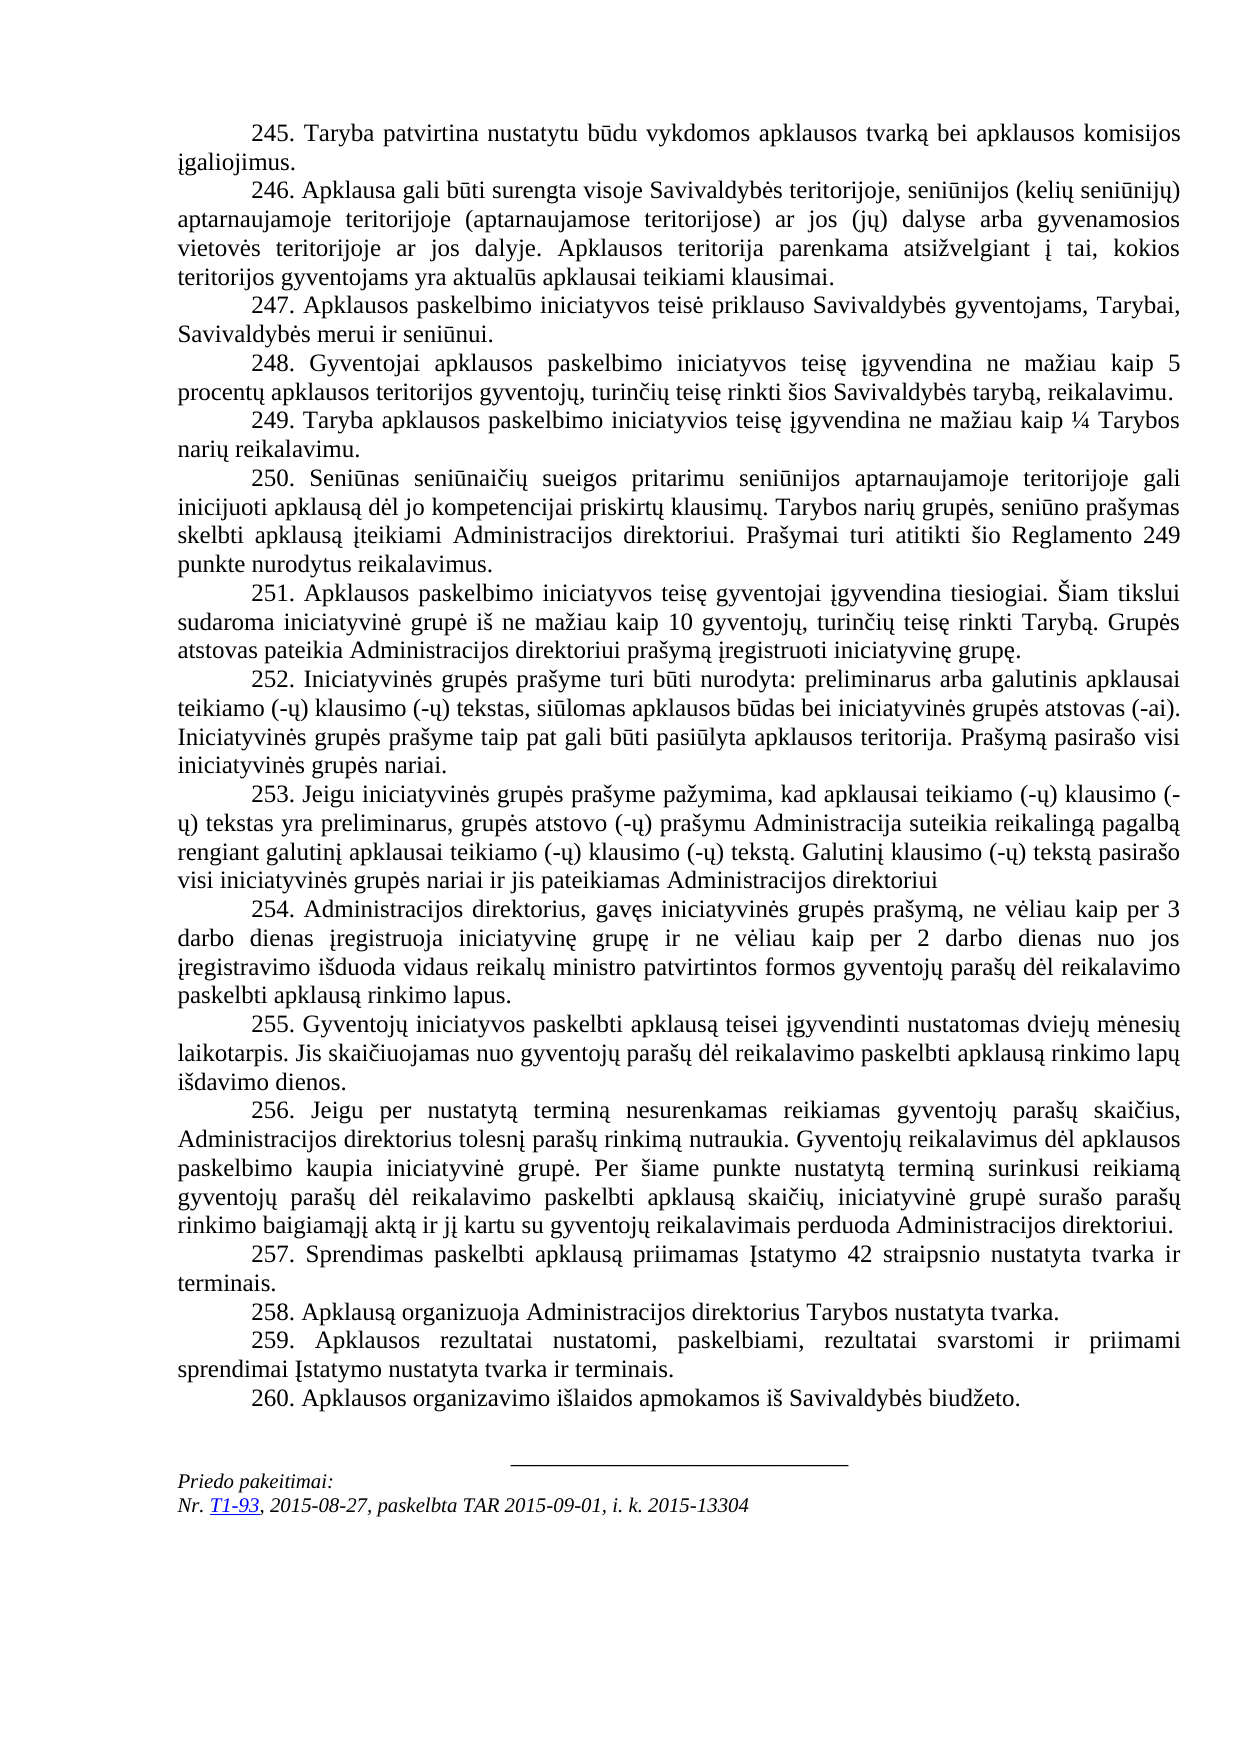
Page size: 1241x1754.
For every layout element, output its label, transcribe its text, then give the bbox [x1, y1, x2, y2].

text Nr. T1-93, 2015-08-27, paskelbta TAR 2015-09-01, i. k. 2015-13304 [177, 1493, 1181, 1517]
text 246. Apklausa gali būti surengta visoje Savivaldybės teritorijoje, seniūnijos (kelių seniūnijų) aptarnaujamoje teritorijoje (aptarnaujamose teritorijose) ar jos (jų) dalyse arba gyvenamosios vietovės teritorijoje ar jos dalyje. Apklausos teritorija parenkama atsižvelgiant į tai, kokios teritorijos gyventojams yra aktualūs apklausai teikiami klausimai. [177, 176, 1181, 291]
text 258. Apklausą organizuoja Administracijos direktorius Tarybos nustatyta tvarka. [177, 1297, 1181, 1326]
text 259. Apklausos rezultatai nustatomi, paskelbiami, rezultatai svarstomi ir priimami sprendimai Įstatymo nustatyta tvarka ir terminais. [177, 1326, 1181, 1383]
text 260. Apklausos organizavimo išlaidos apmokamos iš Savivaldybės biudžeto. [177, 1383, 1181, 1412]
text ___________________________ [177, 1441, 1181, 1469]
text 257. Sprendimas paskelbti apklausą priimamas Įstatymo 42 straipsnio nustatyta tvarka ir terminais. [177, 1239, 1181, 1297]
text 255. Gyventojų iniciatyvos paskelbti apklausą teisei įgyvendinti nustatomas dviejų mėnesių laikotarpis. Jis skaičiuojamas nuo gyventojų parašų dėl reikalavimo paskelbti apklausą rinkimo lapų išdavimo dienos. [177, 1009, 1181, 1096]
text 249. Taryba apklausos paskelbimo iniciatyvios teisę įgyvendina ne mažiau kaip ¼ Tarybos narių reikalavimu. [177, 406, 1181, 463]
text 256. Jeigu per nustatytą terminą nesurenkamas reikiamas gyventojų parašų skaičius, Administracijos direktorius tolesnį parašų rinkimą nutraukia. Gyventojų reikalavimus dėl apklausos paskelbimo kaupia iniciatyvinė grupė. Per šiame punkte nustatytą terminą surinkusi reikiamą gyventojų parašų dėl reikalavimo paskelbti apklausą skaičių, iniciatyvinė grupė surašo parašų rinkimo baigiamąjį aktą ir jį kartu su gyventojų reikalavimais perduoda Administracijos direktoriui. [177, 1096, 1181, 1239]
text 252. Iniciatyvinės grupės prašyme turi būti nurodyta: preliminarus arba galutinis apklausai teikiamo (-ų) klausimo (-ų) tekstas, siūlomas apklausos būdas bei iniciatyvinės grupės atstovas (-ai). Iniciatyvinės grupės prašyme taip pat gali būti pasiūlyta apklausos teritorija. Prašymą pasirašo visi iniciatyvinės grupės nariai. [177, 664, 1181, 779]
text 253. Jeigu iniciatyvinės grupės prašyme pažymima, kad apklausai teikiamo (-ų) klausimo (-ų) tekstas yra preliminarus, grupės atstovo (-ų) prašymu Administracija suteikia reikalingą pagalbą rengiant galutinį apklausai teikiamo (-ų) klausimo (-ų) tekstą. Galutinį klausimo (-ų) tekstą pasirašo visi iniciatyvinės grupės nariai ir jis pateikiamas Administracijos direktoriui [177, 779, 1181, 894]
text 251. Apklausos paskelbimo iniciatyvos teisę gyventojai įgyvendina tiesiogiai. Šiam tikslui sudaroma iniciatyvinė grupė iš ne mažiau kaip 10 gyventojų, turinčių teisę rinkti Tarybą. Grupės atstovas pateikia Administracijos direktoriui prašymą įregistruoti iniciatyvinę grupę. [177, 578, 1181, 664]
text 248. Gyventojai apklausos paskelbimo iniciatyvos teisę įgyvendina ne mažiau kaip 5 procentų apklausos teritorijos gyventojų, turinčių teisę rinkti šios Savivaldybės tarybą, reikalavimu. [177, 348, 1181, 406]
text 250. Seniūnas seniūnaičių sueigos pritarimu seniūnijos aptarnaujamoje teritorijoje gali inicijuoti apklausą dėl jo kompetencijai priskirtų klausimų. Tarybos narių grupės, seniūno prašymas skelbti apklausą įteikiami Administracijos direktoriui. Prašymai turi atitikti šio Reglamento 249 punkte nurodytus reikalavimus. [177, 463, 1181, 578]
text 247. Apklausos paskelbimo iniciatyvos teisė priklauso Savivaldybės gyventojams, Tarybai, Savivaldybės merui ir seniūnui. [177, 291, 1181, 348]
text Priedo pakeitimai: [177, 1469, 1181, 1493]
text 254. Administracijos direktorius, gavęs iniciatyvinės grupės prašymą, ne vėliau kaip per 3 darbo dienas įregistruoja iniciatyvinę grupę ir ne vėliau kaip per 2 darbo dienas nuo jos įregistravimo išduoda vidaus reikalų ministro patvirtintos formos gyventojų parašų dėl reikalavimo paskelbti apklausą rinkimo lapus. [177, 894, 1181, 1009]
text 245. Taryba patvirtina nustatytu būdu vykdomos apklausos tvarką bei apklausos komisijos įgaliojimus. [177, 118, 1181, 176]
